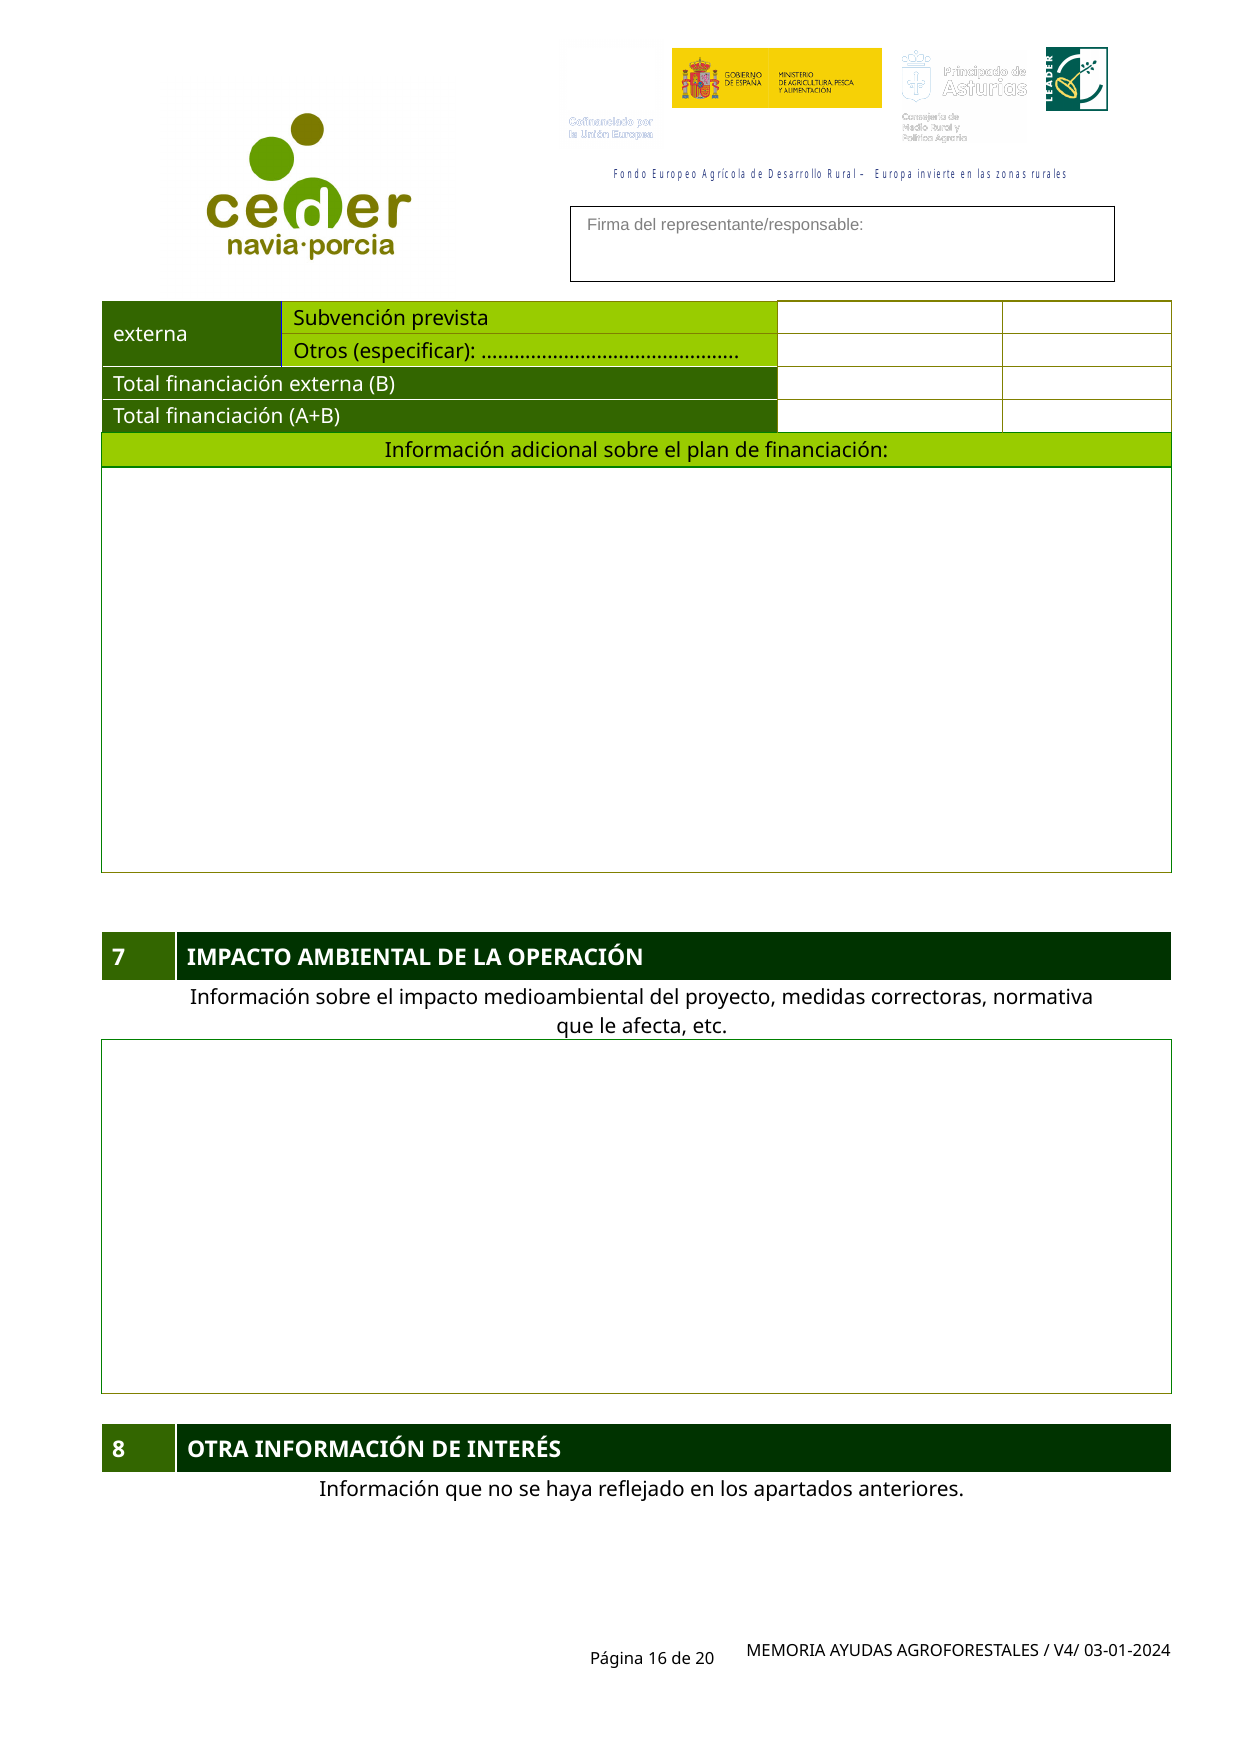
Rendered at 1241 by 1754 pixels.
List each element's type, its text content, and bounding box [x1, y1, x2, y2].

table_header IMPACTO AMBIENTAL DE LA OPERACIÓN [177, 932, 1171, 980]
table_cell Total financiación (A+B) [102, 400, 777, 432]
table_header 8 [102, 1424, 175, 1472]
table_header OTRA INFORMACIÓN DE INTERÉS [177, 1424, 1171, 1472]
table_cell [778, 334, 1002, 366]
table_cell [1003, 400, 1171, 432]
table_header 7 [102, 932, 175, 980]
table_cell Total financiación externa (B) [102, 367, 777, 399]
table_cell externa [102, 301, 281, 366]
text Información sobre el impacto medioambiental del proyecto, medidas correctoras, normativa que le afecta, etc. [177, 982, 1106, 1039]
table_cell Subvención prevista [282, 302, 777, 333]
table_cell [1003, 302, 1171, 333]
table_cell [1003, 367, 1171, 399]
table_cell [778, 367, 1002, 399]
table_cell Información adicional sobre el plan de financiación: [102, 433, 1171, 466]
picture [160, 76, 456, 299]
table_header [102, 1040, 1171, 1392]
table_cell [778, 302, 1002, 333]
text Información que no se haya reflejado en los apartados anteriores. [177, 1474, 1106, 1503]
table_cell [102, 468, 1171, 872]
table_cell [1003, 334, 1171, 366]
table_cell Otros (especificar): ……………………………………….. [282, 334, 777, 366]
table_cell [778, 400, 1002, 432]
